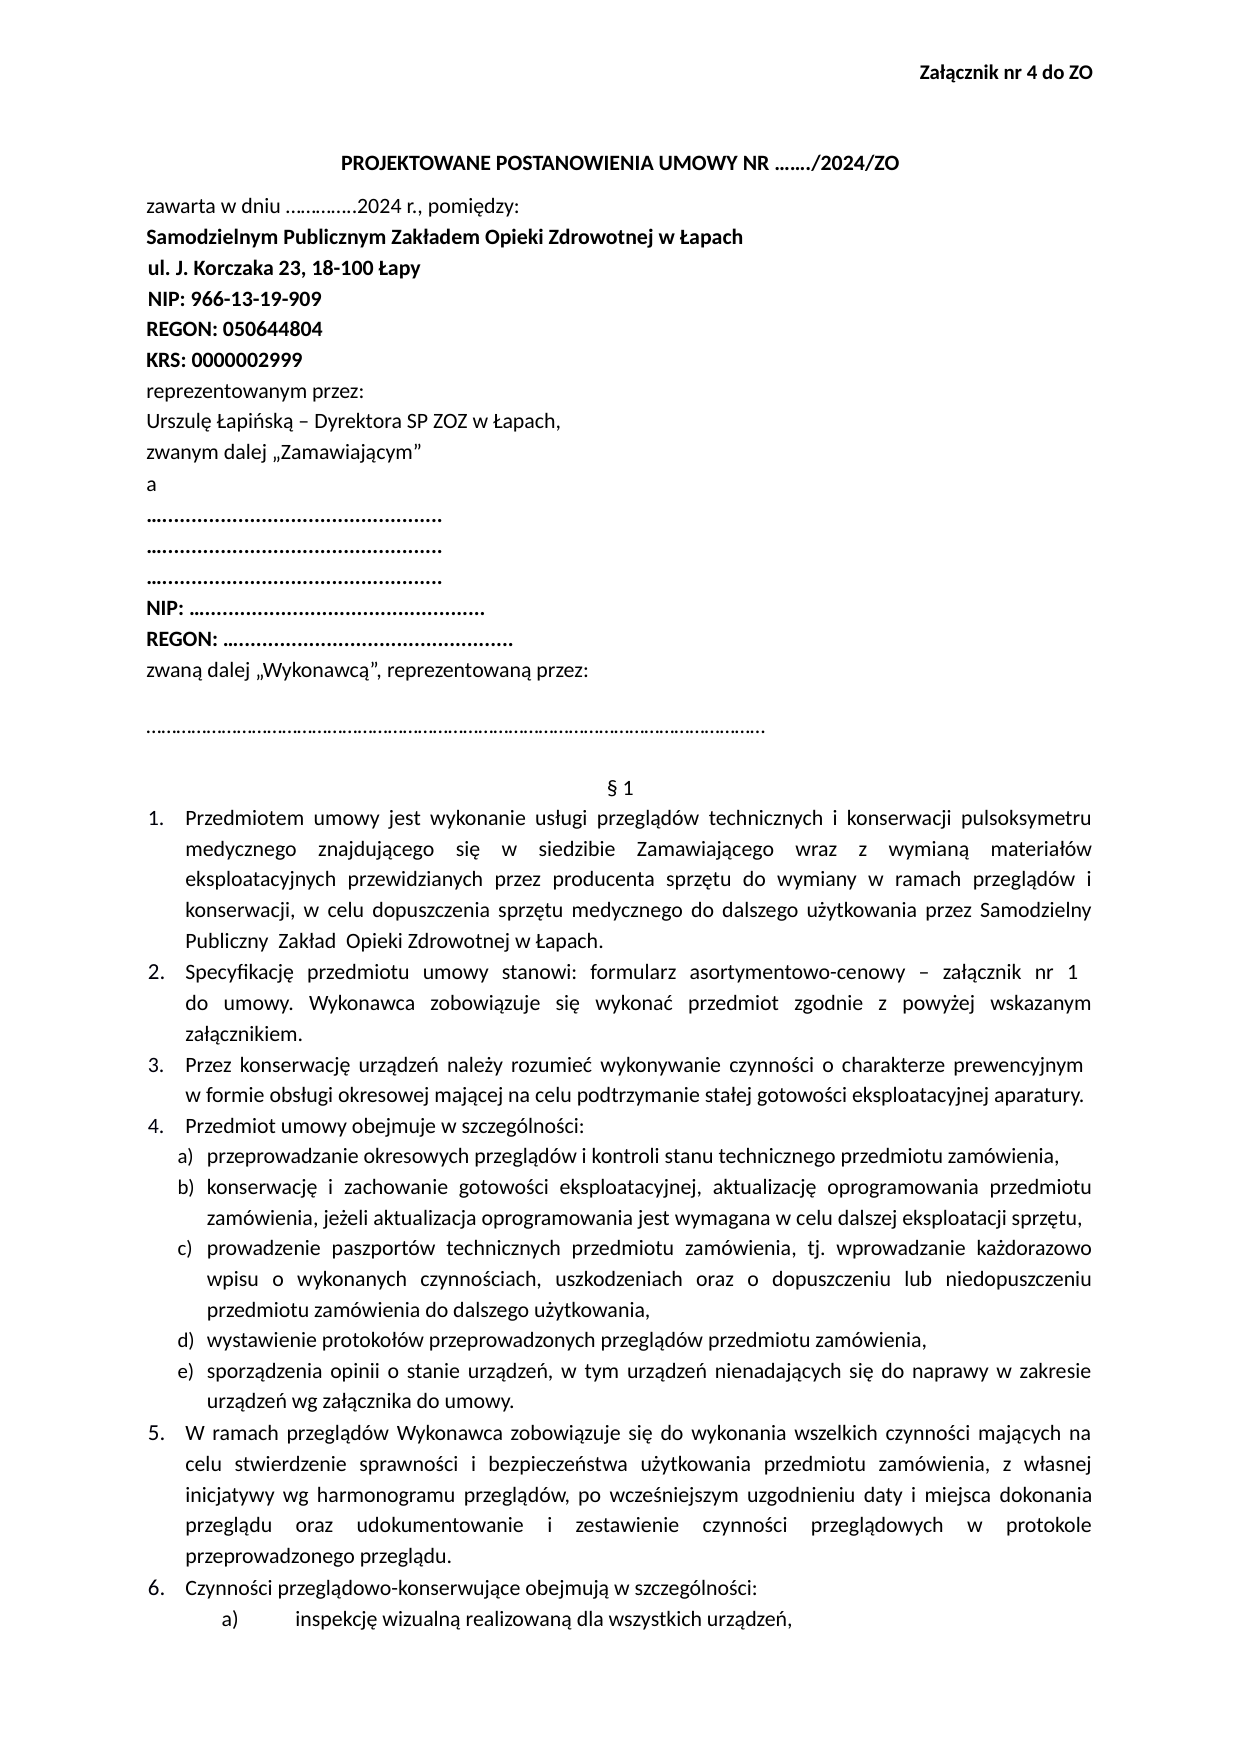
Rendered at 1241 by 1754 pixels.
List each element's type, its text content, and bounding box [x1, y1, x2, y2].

text …................................................ [146, 501, 755, 527]
text REGON: …............................................... [146, 625, 755, 652]
list sporządzenia opinii o stanie urządzeń, w tym urządzeń nienadających się do naprawy w zakresie urządzeń wg załącznika do umowy. [177, 1357, 1093, 1414]
list Przez konserwację urządzeń należy rozumieć wykonywanie czynności o charakterze prewencyjnym w formie obsługi okresowej mającej na celu podtrzymanie stałej gotowości eksploatacyjnej aparatury. [148, 1051, 1093, 1108]
list prowadzenie paszportów technicznych przedmiotu zamówienia, tj. wprowadzanie każdorazowo wpisu o wykonanych czynnościach, uszkodzeniach oraz o dopuszczeniu lub niedopuszczeniu przedmiotu zamówienia do dalszego użytkowania, [177, 1234, 1093, 1322]
text NIP: 966-13-19-909 [148, 285, 1093, 312]
text zawarta w dniu …………..2024 r., pomiędzy: [146, 192, 1091, 219]
text reprezentowanym przez: [146, 377, 576, 403]
text …................................................ [146, 563, 755, 590]
text ul. J. Korczaka 23, 18-100 Łapy [148, 254, 1093, 281]
text zwanym dalej „Zamawiającym” [146, 438, 945, 465]
text PROJEKTOWANE POSTANOWIENIA UMOWY NR ……./2024/ZO [148, 149, 1093, 176]
text NIP: …................................................ [146, 594, 755, 621]
list Przedmiot umowy obejmuje w szczególności: [148, 1112, 1093, 1139]
text § 1 [148, 774, 1093, 800]
text …................................................ [146, 532, 755, 559]
text KRS: 0000002999 [146, 346, 576, 373]
list Przedmiotem umowy jest wykonanie usługi przeglądów technicznych i konserwacji pulsoksymetru medycznego znajdującego się w siedzibie Zamawiającego wraz z wymianą materiałów eksploatacyjnych przewidzianych przez producenta sprzętu do wymiany w ramach przeglądów i konserwacji, w celu dopuszczenia sprzętu medycznego do dalszego użytkowania przez Samodzielny Publiczny Zakład Opieki Zdrowotnej w Łapach. [148, 804, 1093, 953]
list Czynności przeglądowo-konserwujące obejmują w szczególności: [148, 1573, 1093, 1601]
list wystawienie protokołów przeprowadzonych przeglądów przedmiotu zamówienia, [177, 1326, 1093, 1353]
list inspekcję wizualną realizowaną dla wszystkich urządzeń, [221, 1605, 1093, 1632]
list W ramach przeglądów Wykonawca zobowiązuje się do wykonania wszelkich czynności mających na celu stwierdzenie sprawności i bezpieczeństwa użytkowania przedmiotu zamówienia, z własnej inicjatywy wg harmonogramu przeglądów, po wcześniejszym uzgodnieniu daty i miejsca dokonania przeglądu oraz udokumentowanie i zestawienie czynności przeglądowych w protokole przeprowadzonego przeglądu. [148, 1418, 1093, 1569]
text …………………………………………………………………………………………………………… [146, 712, 1091, 739]
text zwaną dalej „Wykonawcą”, reprezentowaną przez: [146, 657, 755, 683]
list Specyfikację przedmiotu umowy stanowi: formularz asortymentowo-cenowy – załącznik nr 1 do umowy. Wykonawca zobowiązuje się wykonać przedmiot zgodnie z powyżej wskazanym załącznikiem. [148, 957, 1093, 1047]
list konserwację i zachowanie gotowości eksploatacyjnej, aktualizację oprogramowania przedmiotu zamówienia, jeżeli aktualizacja oprogramowania jest wymagana w celu dalszej eksploatacji sprzętu, [177, 1173, 1093, 1231]
text Urszulę Łapińską – Dyrektora SP ZOZ w Łapach, [146, 407, 945, 434]
text a [146, 470, 945, 496]
list przeprowadzanie okresowych przeglądów i kontroli stanu technicznego przedmiotu zamówienia, [177, 1143, 1093, 1169]
text REGON: 050644804 [146, 316, 576, 342]
text Samodzielnym Publicznym Zakładem Opieki Zdrowotnej w Łapach [146, 223, 1091, 250]
